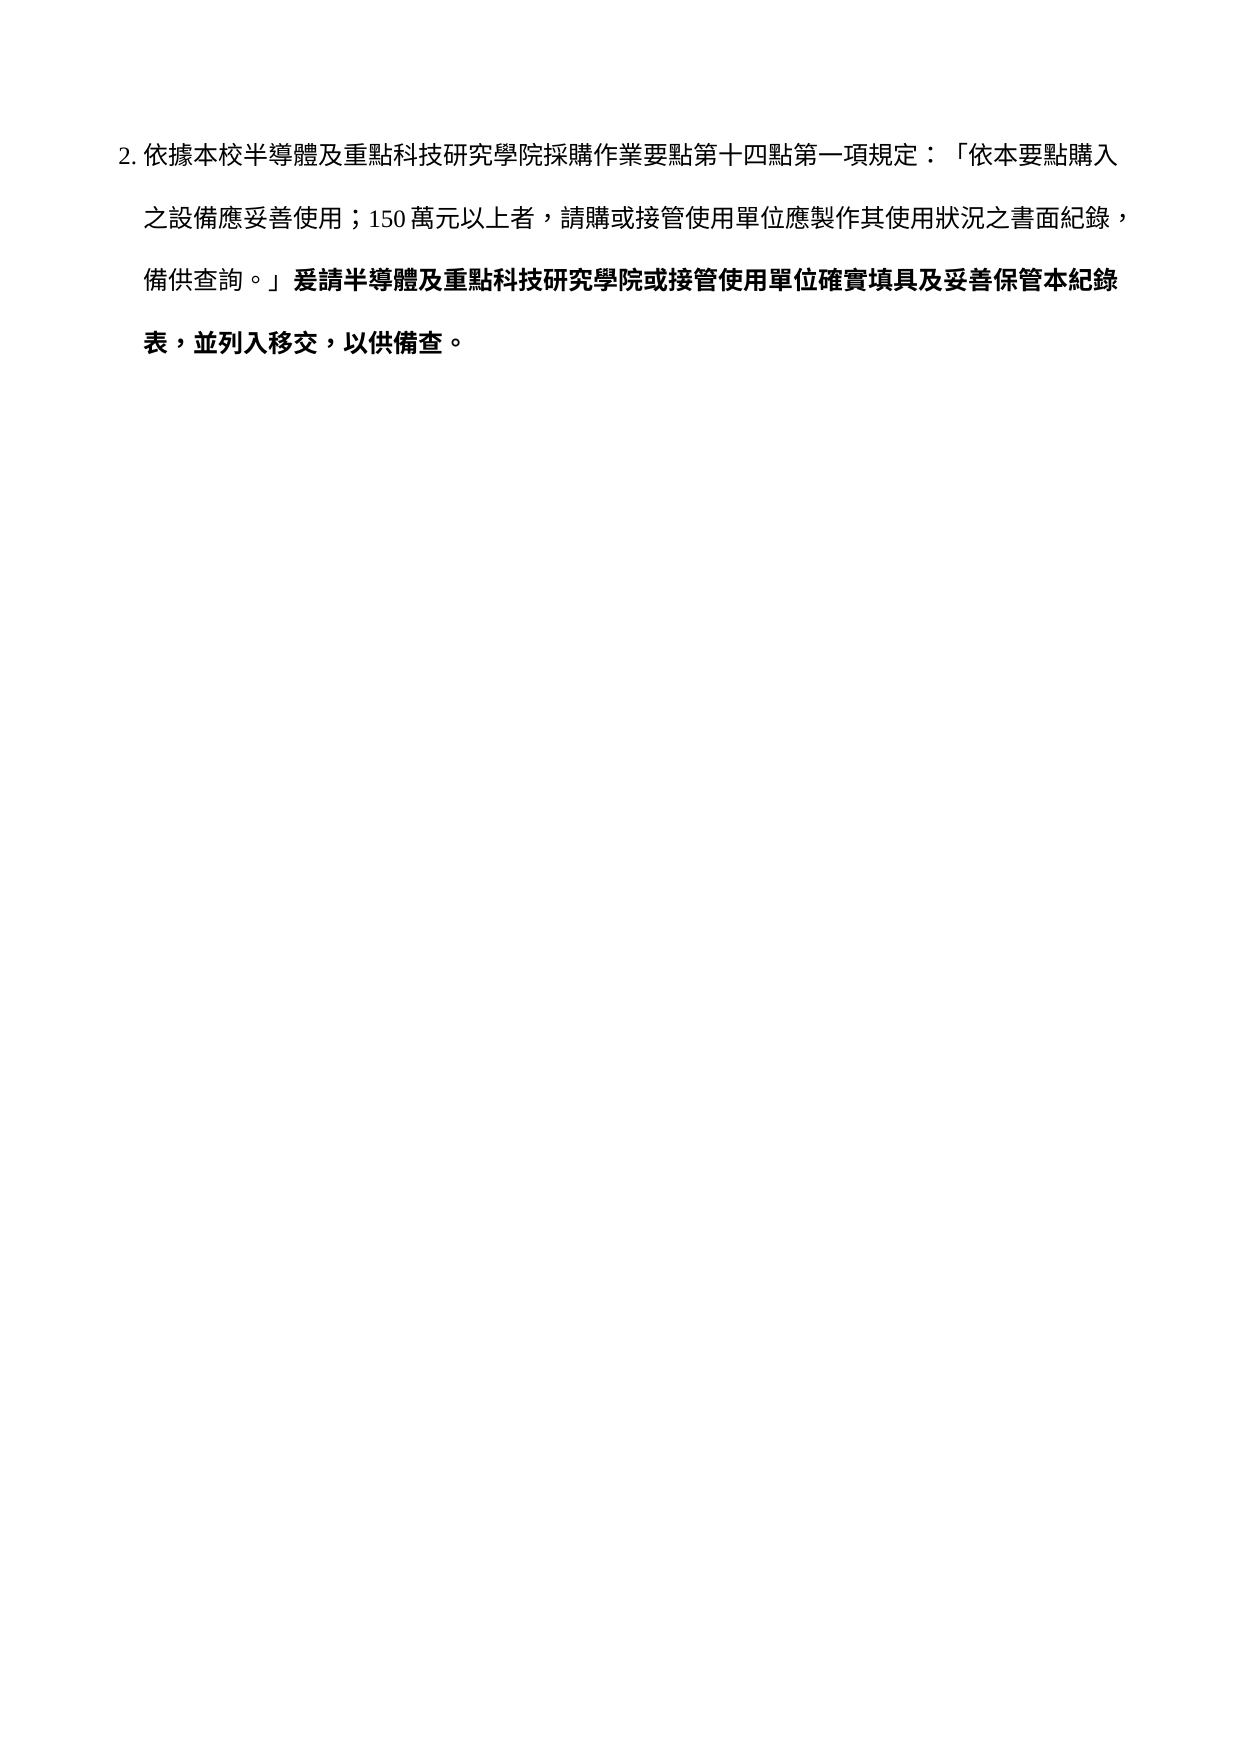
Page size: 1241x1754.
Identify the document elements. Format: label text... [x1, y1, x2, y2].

list 依據本校半導體及重點科技研究學院採購作業要點第十四點第一項規定：「依本要點購入之設備應妥善使用；150萬元以上者，請購或接管使用單位應製作其使用狀況之書面紀錄，備供查詢。」爰請半導體及重點科技研究學院或接管使用單位確實填具及妥善保管本紀錄表，並列入移交，以供備查。 [118, 112, 1122, 362]
